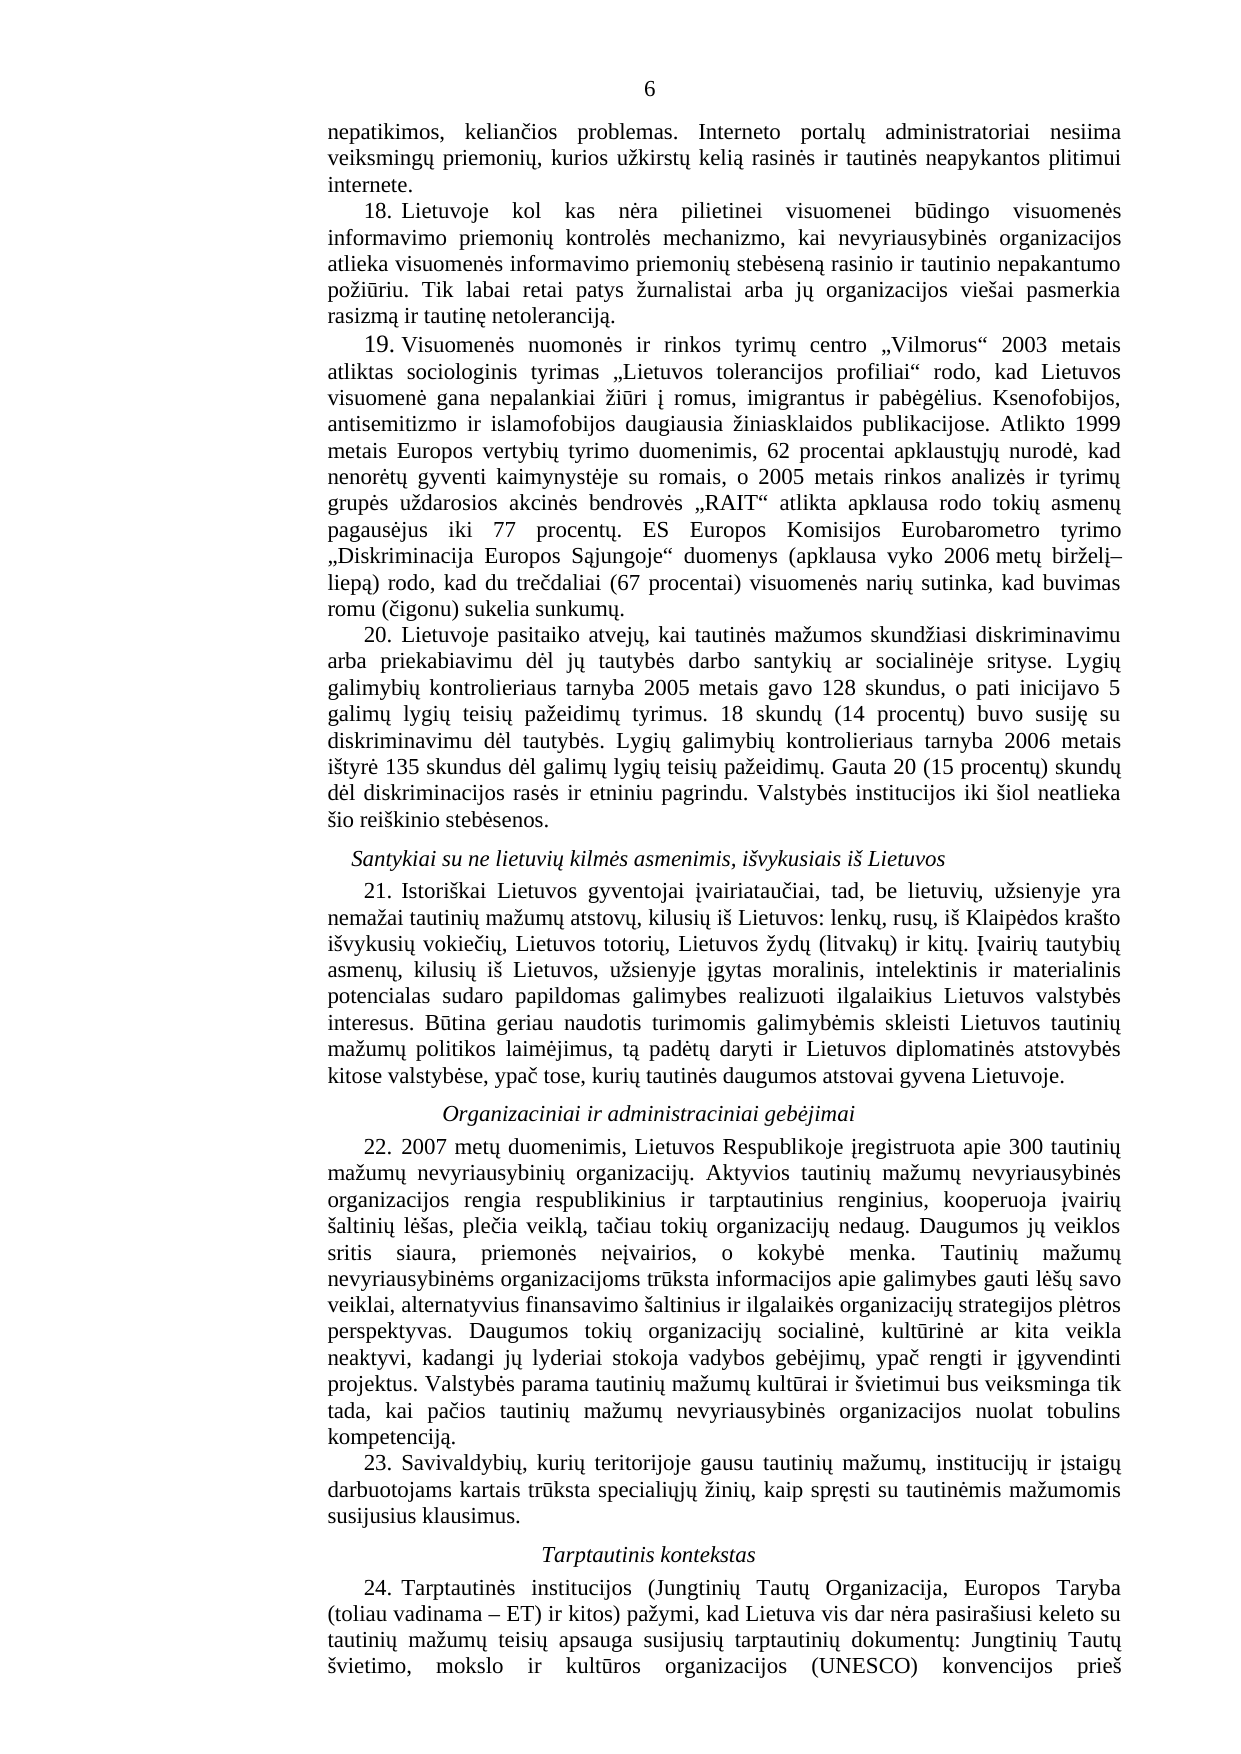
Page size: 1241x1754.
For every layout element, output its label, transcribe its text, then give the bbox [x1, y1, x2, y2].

list Visuomenės nuomonės ir rinkos tyrimų centro „Vilmorus“ 2003 metais atliktas sociologinis tyrimas „Lietuvos tolerancijos profiliai“ rodo, kad Lietuvos visuomenė gana nepalankiai žiūri į romus, imigrantus ir pabėgėlius. Ksenofobijos, antisemitizmo ir islamofobijos daugiausia žiniasklaidos publikacijose. Atlikto 1999 metais Europos vertybių tyrimo duomenimis, 62 procentai apklaustųjų nurodė, kad nenorėtų gyventi kaimynystėje su romais, o 2005 metais rinkos analizės ir tyrimų grupės uždarosios akcinės bendrovės „RAIT“ atlikta apklausa rodo tokių asmenų pagausėjus iki 77 procentų. ES Europos Komisijos Eurobarometro tyrimo „Diskriminacija Europos Sąjungoje“ duomenys (apklausa vyko 2006 metų birželį–liepą) rodo, kad du trečdaliai (67 procentai) visuomenės narių sutinka, kad buvimas romu (čigonu) sukelia sunkumų. [290, 329, 1122, 621]
text Santykiai su ne lietuvių kilmės asmenimis, išvykusiais iš Lietuvos [177, 844, 1122, 871]
list Lietuvoje pasitaiko atvejų, kai tautinės mažumos skundžiasi diskriminavimu arba priekabiavimu dėl jų tautybės darbo santykių ar socialinėje srityse. Lygių galimybių kontrolieriaus tarnyba 2005 metais gavo 128 skundus, o pati inicijavo 5 galimų lygių teisių pažeidimų tyrimus. 18 skundų (14 procentų) buvo susiję su diskriminavimu dėl tautybės. Lygių galimybių kontrolieriaus tarnyba 2006 metais ištyrė 135 skundus dėl galimų lygių teisių pažeidimų. Gauta 20 (15 procentų) skundų dėl diskriminacijos rasės ir etniniu pagrindu. Valstybės institucijos iki šiol neatlieka šio reiškinio stebėsenos. [290, 621, 1122, 832]
list nepatikimos, keliančios problemas. Interneto portalų administratoriai nesiima veiksmingų priemonių, kurios užkirstų kelią rasinės ir tautinės neapykantos plitimui internete. [290, 118, 1122, 197]
list Lietuvoje kol kas nėra pilietinei visuomenei būdingo visuomenės informavimo priemonių kontrolės mechanizmo, kai nevyriausybinės organizacijos atlieka visuomenės informavimo priemonių stebėseną rasinio ir tautinio nepakantumo požiūriu. Tik labai retai patys žurnalistai arba jų organizacijos viešai pasmerkia rasizmą ir tautinę netoleranciją. [290, 197, 1122, 329]
list 2007 metų duomenimis, Lietuvos Respublikoje įregistruota apie 300 tautinių mažumų nevyriausybinių organizacijų. Aktyvios tautinių mažumų nevyriausybinės organizacijos rengia respublikinius ir tarptautinius renginius, kooperuoja įvairių šaltinių lėšas, plečia veiklą, tačiau tokių organizacijų nedaug. Daugumos jų veiklos sritis siaura, priemonės neįvairios, o kokybė menka. Tautinių mažumų nevyriausybinėms organizacijoms trūksta informacijos apie galimybes gauti lėšų savo veiklai, alternatyvius finansavimo šaltinius ir ilgalaikės organizacijų strategijos plėtros perspektyvas. Daugumos tokių organizacijų socialinė, kultūrinė ar kita veikla neaktyvi, kadangi jų lyderiai stokoja vadybos gebėjimų, ypač rengti ir įgyvendinti projektus. Valstybės parama tautinių mažumų kultūrai ir švietimui bus veiksminga tik tada, kai pačios tautinių mažumų nevyriausybinės organizacijos nuolat tobulins kompetenciją. [290, 1133, 1122, 1449]
list Istoriškai Lietuvos gyventojai įvairiataučiai, tad, be lietuvių, užsienyje yra nemažai tautinių mažumų atstovų, kilusių iš Lietuvos: lenkų, rusų, iš Klaipėdos krašto išvykusių vokiečių, Lietuvos totorių, Lietuvos žydų (litvakų) ir kitų. Įvairių tautybių asmenų, kilusių iš Lietuvos, užsienyje įgytas moralinis, intelektinis ir materialinis potencialas sudaro papildomas galimybes realizuoti ilgalaikius Lietuvos valstybės interesus. Būtina geriau naudotis turimomis galimybėmis skleisti Lietuvos tautinių mažumų politikos laimėjimus, tą padėtų daryti ir Lietuvos diplomatinės atstovybės kitose valstybėse, ypač tose, kurių tautinės daugumos atstovai gyvena Lietuvoje. [290, 877, 1122, 1088]
list Savivaldybių, kurių teritorijoje gausu tautinių mažumų, institucijų ir įstaigų darbuotojams kartais trūksta specialiųjų žinių, kaip spręsti su tautinėmis mažumomis susijusius klausimus. [290, 1449, 1122, 1528]
text Organizaciniai ir administraciniai gebėjimai [177, 1101, 1122, 1127]
text Tarptautinis kontekstas [177, 1541, 1122, 1567]
list Tarptautinės institucijos (Jungtinių Tautų Organizacija, Europos Taryba (toliau vadinama – ET) ir kitos) pažymi, kad Lietuva vis dar nėra pasirašiusi keleto su tautinių mažumų teisių apsauga susijusių tarptautinių dokumentų: Jungtinių Tautų švietimo, mokslo ir kultūros organizacijos (UNESCO) konvencijos prieš [290, 1573, 1122, 1679]
